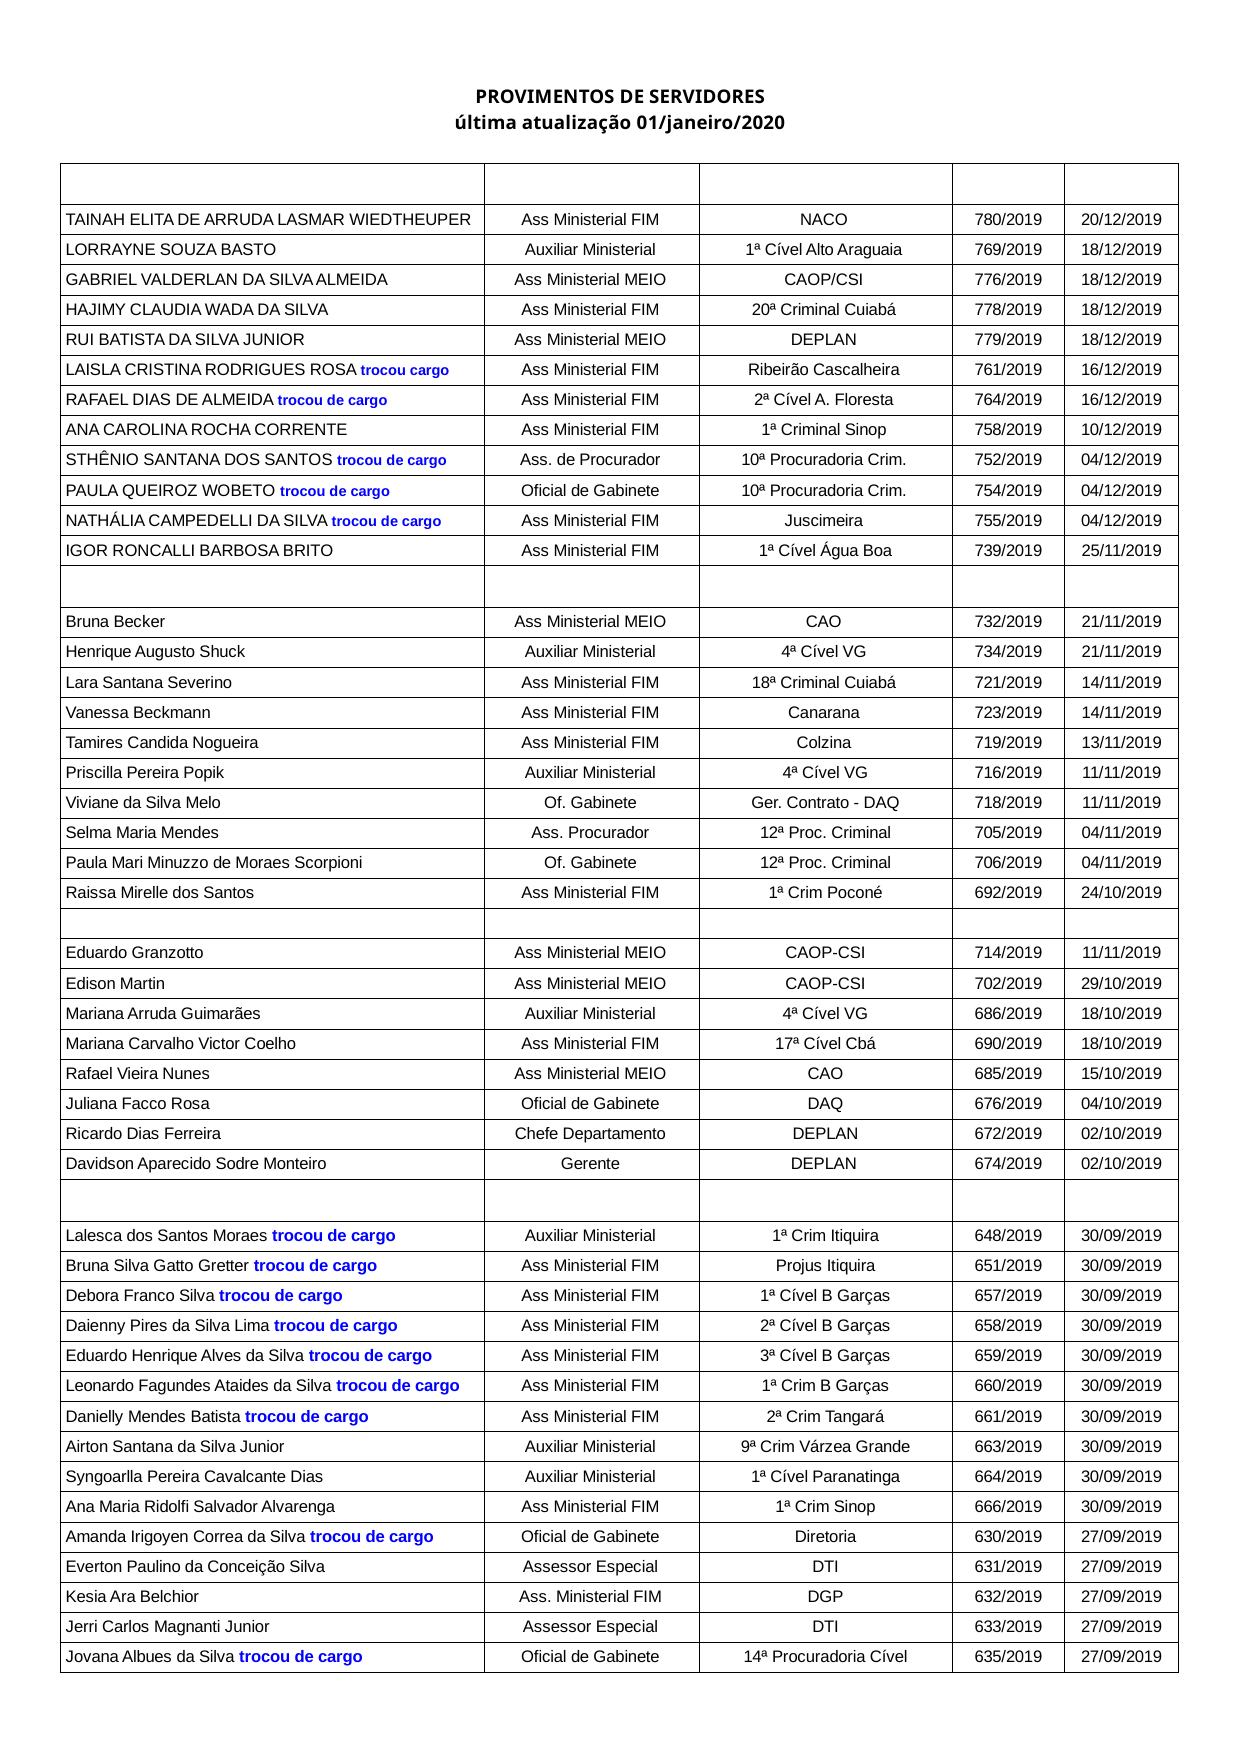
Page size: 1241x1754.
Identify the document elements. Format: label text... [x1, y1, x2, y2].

table_cell RAFAEL DIAS DE ALMEIDA trocou de cargo [61, 386, 484, 415]
table_cell 04/11/2019 [1065, 849, 1178, 878]
table_cell Eduardo Granzotto [61, 939, 484, 968]
table_cell Vanessa Beckmann [61, 698, 484, 727]
table_cell 1ª Cível Paranatinga [700, 1462, 952, 1491]
table_cell 14/11/2019 [1065, 698, 1178, 727]
table_cell 723/2019 [953, 698, 1064, 727]
table_header [61, 164, 484, 204]
table_cell 1ª Crim Sinop [700, 1492, 952, 1522]
table_cell Syngoarlla Pereira Cavalcante Dias [61, 1462, 484, 1491]
table_cell TAINAH ELITA DE ARRUDA LASMAR WIEDTHEUPER [61, 205, 484, 234]
table_cell 1ª Cível Água Boa [700, 536, 952, 565]
table_cell 758/2019 [953, 416, 1064, 445]
table_cell CAOP/CSI [700, 265, 952, 294]
table_cell 18/12/2019 [1065, 296, 1178, 324]
table_cell Raissa Mirelle dos Santos [61, 879, 484, 908]
table_cell 9ª Crim Várzea Grande [700, 1432, 952, 1461]
table_cell HAJIMY CLAUDIA WADA DA SILVA [61, 296, 484, 324]
table_cell Ass Ministerial FIM [485, 1252, 699, 1281]
table_cell Ger. Contrato - DAQ [700, 789, 952, 818]
table_cell 27/09/2019 [1065, 1553, 1178, 1582]
table_cell [61, 1180, 484, 1221]
table_cell Ass Ministerial MEIO [485, 969, 699, 998]
table_cell 27/09/2019 [1065, 1613, 1178, 1642]
table_cell Selma Maria Mendes [61, 819, 484, 848]
table_cell 16/12/2019 [1065, 356, 1178, 385]
table_cell GABRIEL VALDERLAN DA SILVA ALMEIDA [61, 265, 484, 294]
table_cell 10ª Procuradoria Crim. [700, 446, 952, 475]
table_cell Auxiliar Ministerial [485, 1462, 699, 1491]
table_cell 719/2019 [953, 729, 1064, 757]
table_cell STHÊNIO SANTANA DOS SANTOS trocou de cargo [61, 446, 484, 475]
table_cell 18/12/2019 [1065, 235, 1178, 264]
table_cell Assessor Especial [485, 1553, 699, 1582]
table_cell 657/2019 [953, 1282, 1064, 1311]
table_cell Priscilla Pereira Popik [61, 759, 484, 788]
table_cell Danielly Mendes Batista trocou de cargo [61, 1402, 484, 1431]
table_cell Everton Paulino da Conceição Silva [61, 1553, 484, 1582]
table_cell 674/2019 [953, 1150, 1064, 1179]
table_cell 27/09/2019 [1065, 1643, 1178, 1672]
table_cell 1ª Crim Itiquira [700, 1222, 952, 1251]
table_cell Ass Ministerial FIM [485, 1030, 699, 1058]
table_cell 18/12/2019 [1065, 326, 1178, 355]
table_cell [953, 909, 1064, 938]
table_cell [1065, 909, 1178, 938]
table_cell 754/2019 [953, 476, 1064, 505]
table_cell Ass Ministerial FIM [485, 536, 699, 565]
table_cell 16/12/2019 [1065, 386, 1178, 415]
table_cell 2ª Crim Tangará [700, 1402, 952, 1431]
table_cell 30/09/2019 [1065, 1252, 1178, 1281]
table_cell 14ª Procuradoria Cível [700, 1643, 952, 1672]
table_cell Oficial de Gabinete [485, 1643, 699, 1672]
table_cell 1ª Criminal Sinop [700, 416, 952, 445]
table_cell 685/2019 [953, 1060, 1064, 1089]
table_cell DEPLAN [700, 1150, 952, 1179]
table_cell Ass Ministerial FIM [485, 1492, 699, 1522]
table_cell 732/2019 [953, 608, 1064, 637]
table_cell 690/2019 [953, 1030, 1064, 1058]
table_cell 702/2019 [953, 969, 1064, 998]
table_cell Oficial de Gabinete [485, 1523, 699, 1552]
table_cell Lalesca dos Santos Moraes trocou de cargo [61, 1222, 484, 1251]
table_cell 18ª Criminal Cuiabá [700, 668, 952, 697]
table_cell Davidson Aparecido Sodre Monteiro [61, 1150, 484, 1179]
table_cell 764/2019 [953, 386, 1064, 415]
table_cell 658/2019 [953, 1312, 1064, 1341]
table_cell Auxiliar Ministerial [485, 1222, 699, 1251]
table_cell [61, 909, 484, 938]
table_cell 15/10/2019 [1065, 1060, 1178, 1089]
table_cell Ass Ministerial FIM [485, 416, 699, 445]
table_cell 10/12/2019 [1065, 416, 1178, 445]
table_cell 706/2019 [953, 849, 1064, 878]
table_cell Ass Ministerial FIM [485, 205, 699, 234]
table_cell 27/09/2019 [1065, 1523, 1178, 1552]
table_cell 716/2019 [953, 759, 1064, 788]
table_cell 30/09/2019 [1065, 1372, 1178, 1401]
table_cell Ass Ministerial FIM [485, 296, 699, 324]
table_cell Ass Ministerial FIM [485, 386, 699, 415]
table_cell CAO [700, 1060, 952, 1089]
table_cell Ass Ministerial MEIO [485, 265, 699, 294]
table_cell 30/09/2019 [1065, 1282, 1178, 1311]
table_cell Ass Ministerial MEIO [485, 326, 699, 355]
table_cell [485, 1180, 699, 1221]
table_cell [61, 566, 484, 607]
table_cell Edison Martin [61, 969, 484, 998]
table_cell 660/2019 [953, 1372, 1064, 1401]
table_cell 659/2019 [953, 1342, 1064, 1371]
table_cell Ass Ministerial FIM [485, 1372, 699, 1401]
table_cell 30/09/2019 [1065, 1222, 1178, 1251]
table_cell 739/2019 [953, 536, 1064, 565]
table_cell Juliana Facco Rosa [61, 1090, 484, 1119]
table_cell [953, 566, 1064, 607]
table_cell DTI [700, 1613, 952, 1642]
table_cell 30/09/2019 [1065, 1492, 1178, 1522]
table_cell 631/2019 [953, 1553, 1064, 1582]
table_cell Ricardo Dias Ferreira [61, 1120, 484, 1149]
table_cell Gerente [485, 1150, 699, 1179]
table_cell [1065, 566, 1178, 607]
table_cell 666/2019 [953, 1492, 1064, 1522]
table_cell 2ª Cível B Garças [700, 1312, 952, 1341]
table_cell 04/11/2019 [1065, 819, 1178, 848]
table_cell Auxiliar Ministerial [485, 638, 699, 667]
table_cell Projus Itiquira [700, 1252, 952, 1281]
table_cell Ass Ministerial MEIO [485, 1060, 699, 1089]
table_cell Viviane da Silva Melo [61, 789, 484, 818]
table_cell 04/12/2019 [1065, 506, 1178, 535]
table_cell Mariana Arruda Guimarães [61, 999, 484, 1028]
table_cell Ass Ministerial FIM [485, 668, 699, 697]
table_cell 1ª Cível Alto Araguaia [700, 235, 952, 264]
table_cell 752/2019 [953, 446, 1064, 475]
table_cell Ass Ministerial FIM [485, 879, 699, 908]
table_cell Ass Ministerial FIM [485, 698, 699, 727]
table_cell Canarana [700, 698, 952, 727]
table_cell 10ª Procuradoria Crim. [700, 476, 952, 505]
table_cell 648/2019 [953, 1222, 1064, 1251]
table_cell DTI [700, 1553, 952, 1582]
table_cell 776/2019 [953, 265, 1064, 294]
table_cell NATHÁLIA CAMPEDELLI DA SILVA trocou de cargo [61, 506, 484, 535]
table_cell Ass. de Procurador [485, 446, 699, 475]
table_cell 29/10/2019 [1065, 969, 1178, 998]
table_cell Auxiliar Ministerial [485, 999, 699, 1028]
table_cell 30/09/2019 [1065, 1402, 1178, 1431]
table_header [485, 164, 699, 204]
table_cell Oficial de Gabinete [485, 476, 699, 505]
table_cell Airton Santana da Silva Junior [61, 1432, 484, 1461]
table_cell 692/2019 [953, 879, 1064, 908]
table_cell Amanda Irigoyen Correa da Silva trocou de cargo [61, 1523, 484, 1552]
table_cell Debora Franco Silva trocou de cargo [61, 1282, 484, 1311]
table_cell 4ª Cível VG [700, 759, 952, 788]
table_cell 651/2019 [953, 1252, 1064, 1281]
table_cell DEPLAN [700, 326, 952, 355]
table_cell 718/2019 [953, 789, 1064, 818]
table_cell 778/2019 [953, 296, 1064, 324]
table_cell 30/09/2019 [1065, 1462, 1178, 1491]
table_cell 633/2019 [953, 1613, 1064, 1642]
table_cell [485, 909, 699, 938]
table_cell 663/2019 [953, 1432, 1064, 1461]
table_cell 30/09/2019 [1065, 1342, 1178, 1371]
table_cell Diretoria [700, 1523, 952, 1552]
table_cell 780/2019 [953, 205, 1064, 234]
table_cell Lara Santana Severino [61, 668, 484, 697]
table_cell Of. Gabinete [485, 849, 699, 878]
table_cell 632/2019 [953, 1583, 1064, 1612]
table_cell 02/10/2019 [1065, 1150, 1178, 1179]
table_header [953, 164, 1064, 204]
table_cell 20/12/2019 [1065, 205, 1178, 234]
table_cell Colzina [700, 729, 952, 757]
table_cell Oficial de Gabinete [485, 1090, 699, 1119]
table_cell Bruna Becker [61, 608, 484, 637]
table_cell 30/09/2019 [1065, 1312, 1178, 1341]
table_cell Assessor Especial [485, 1613, 699, 1642]
table_header [700, 164, 952, 204]
table_cell Ass Ministerial FIM [485, 506, 699, 535]
table_cell 4ª Cível VG [700, 638, 952, 667]
table_cell Ass Ministerial FIM [485, 1402, 699, 1431]
table_cell 672/2019 [953, 1120, 1064, 1149]
table_cell RUI BATISTA DA SILVA JUNIOR [61, 326, 484, 355]
table_cell 4ª Cível VG [700, 999, 952, 1028]
table_cell 664/2019 [953, 1462, 1064, 1491]
table_cell CAOP-CSI [700, 969, 952, 998]
table_cell Auxiliar Ministerial [485, 759, 699, 788]
table_cell [700, 909, 952, 938]
table_cell ANA CAROLINA ROCHA CORRENTE [61, 416, 484, 445]
table_cell 21/11/2019 [1065, 608, 1178, 637]
table_cell LORRAYNE SOUZA BASTO [61, 235, 484, 264]
table_cell 14/11/2019 [1065, 668, 1178, 697]
table_cell Rafael Vieira Nunes [61, 1060, 484, 1089]
table_cell 18/10/2019 [1065, 1030, 1178, 1058]
table_cell 02/10/2019 [1065, 1120, 1178, 1149]
table_cell 686/2019 [953, 999, 1064, 1028]
table_cell 761/2019 [953, 356, 1064, 385]
table_cell Paula Mari Minuzzo de Moraes Scorpioni [61, 849, 484, 878]
table_cell PAULA QUEIROZ WOBETO trocou de cargo [61, 476, 484, 505]
text PROVIMENTOS DE SERVIDORES [59, 83, 1181, 109]
table_cell CAO [700, 608, 952, 637]
table_cell Jovana Albues da Silva trocou de cargo [61, 1643, 484, 1672]
table_cell [700, 566, 952, 607]
table_cell Ass Ministerial FIM [485, 1282, 699, 1311]
table_cell 2ª Cível A. Floresta [700, 386, 952, 415]
table_cell Auxiliar Ministerial [485, 235, 699, 264]
table_cell Ass Ministerial MEIO [485, 939, 699, 968]
table_cell 705/2019 [953, 819, 1064, 848]
table_cell 21/11/2019 [1065, 638, 1178, 667]
table_cell [1065, 1180, 1178, 1221]
table_cell 11/11/2019 [1065, 939, 1178, 968]
table_cell Ana Maria Ridolfi Salvador Alvarenga [61, 1492, 484, 1522]
table_cell 1ª Crim Poconé [700, 879, 952, 908]
table_cell 769/2019 [953, 235, 1064, 264]
table_cell 12ª Proc. Criminal [700, 849, 952, 878]
table_header [1065, 164, 1178, 204]
table_cell Ass Ministerial FIM [485, 1312, 699, 1341]
table_cell [953, 1180, 1064, 1221]
table_cell DGP [700, 1583, 952, 1612]
table_cell Ass Ministerial FIM [485, 1342, 699, 1371]
table_cell 04/12/2019 [1065, 476, 1178, 505]
table_cell CAOP-CSI [700, 939, 952, 968]
table_cell Ass. Procurador [485, 819, 699, 848]
table_cell Ass Ministerial FIM [485, 729, 699, 757]
table_cell 734/2019 [953, 638, 1064, 667]
table_cell 3ª Cível B Garças [700, 1342, 952, 1371]
table_cell 30/09/2019 [1065, 1432, 1178, 1461]
table_cell 661/2019 [953, 1402, 1064, 1431]
table_cell [485, 566, 699, 607]
table_cell 27/09/2019 [1065, 1583, 1178, 1612]
table_cell 04/12/2019 [1065, 446, 1178, 475]
table_cell 13/11/2019 [1065, 729, 1178, 757]
table_cell Eduardo Henrique Alves da Silva trocou de cargo [61, 1342, 484, 1371]
table_cell 755/2019 [953, 506, 1064, 535]
table_cell Leonardo Fagundes Ataides da Silva trocou de cargo [61, 1372, 484, 1401]
table_cell 25/11/2019 [1065, 536, 1178, 565]
table_cell 04/10/2019 [1065, 1090, 1178, 1119]
table_cell 18/12/2019 [1065, 265, 1178, 294]
table_cell [700, 1180, 952, 1221]
table_cell LAISLA CRISTINA RODRIGUES ROSA trocou cargo [61, 356, 484, 385]
table_cell 18/10/2019 [1065, 999, 1178, 1028]
text última atualização 01/janeiro/2020 [59, 109, 1181, 135]
table_cell 20ª Criminal Cuiabá [700, 296, 952, 324]
table_cell 1ª Cível B Garças [700, 1282, 952, 1311]
table_cell Henrique Augusto Shuck [61, 638, 484, 667]
table_cell Auxiliar Ministerial [485, 1432, 699, 1461]
table_cell Bruna Silva Gatto Gretter trocou de cargo [61, 1252, 484, 1281]
table_cell Jerri Carlos Magnanti Junior [61, 1613, 484, 1642]
table_cell DEPLAN [700, 1120, 952, 1149]
table_cell DAQ [700, 1090, 952, 1119]
table_cell 676/2019 [953, 1090, 1064, 1119]
table_cell Juscimeira [700, 506, 952, 535]
table_cell 12ª Proc. Criminal [700, 819, 952, 848]
table_cell Ass Ministerial MEIO [485, 608, 699, 637]
table_cell 11/11/2019 [1065, 789, 1178, 818]
table_cell IGOR RONCALLI BARBOSA BRITO [61, 536, 484, 565]
table_cell 721/2019 [953, 668, 1064, 697]
table_cell Ass. Ministerial FIM [485, 1583, 699, 1612]
table_cell Chefe Departamento [485, 1120, 699, 1149]
table_cell 779/2019 [953, 326, 1064, 355]
table_cell Mariana Carvalho Victor Coelho [61, 1030, 484, 1058]
table_cell Of. Gabinete [485, 789, 699, 818]
table_cell Tamires Candida Nogueira [61, 729, 484, 757]
table_cell Ass Ministerial FIM [485, 356, 699, 385]
table_cell Kesia Ara Belchior [61, 1583, 484, 1612]
table_cell 24/10/2019 [1065, 879, 1178, 908]
table_cell Daienny Pires da Silva Lima trocou de cargo [61, 1312, 484, 1341]
table_cell 630/2019 [953, 1523, 1064, 1552]
table_cell 17ª Cível Cbá [700, 1030, 952, 1058]
table_cell 635/2019 [953, 1643, 1064, 1672]
table_cell 11/11/2019 [1065, 759, 1178, 788]
table_cell NACO [700, 205, 952, 234]
table_cell 1ª Crim B Garças [700, 1372, 952, 1401]
table_cell Ribeirão Cascalheira [700, 356, 952, 385]
table_cell 714/2019 [953, 939, 1064, 968]
